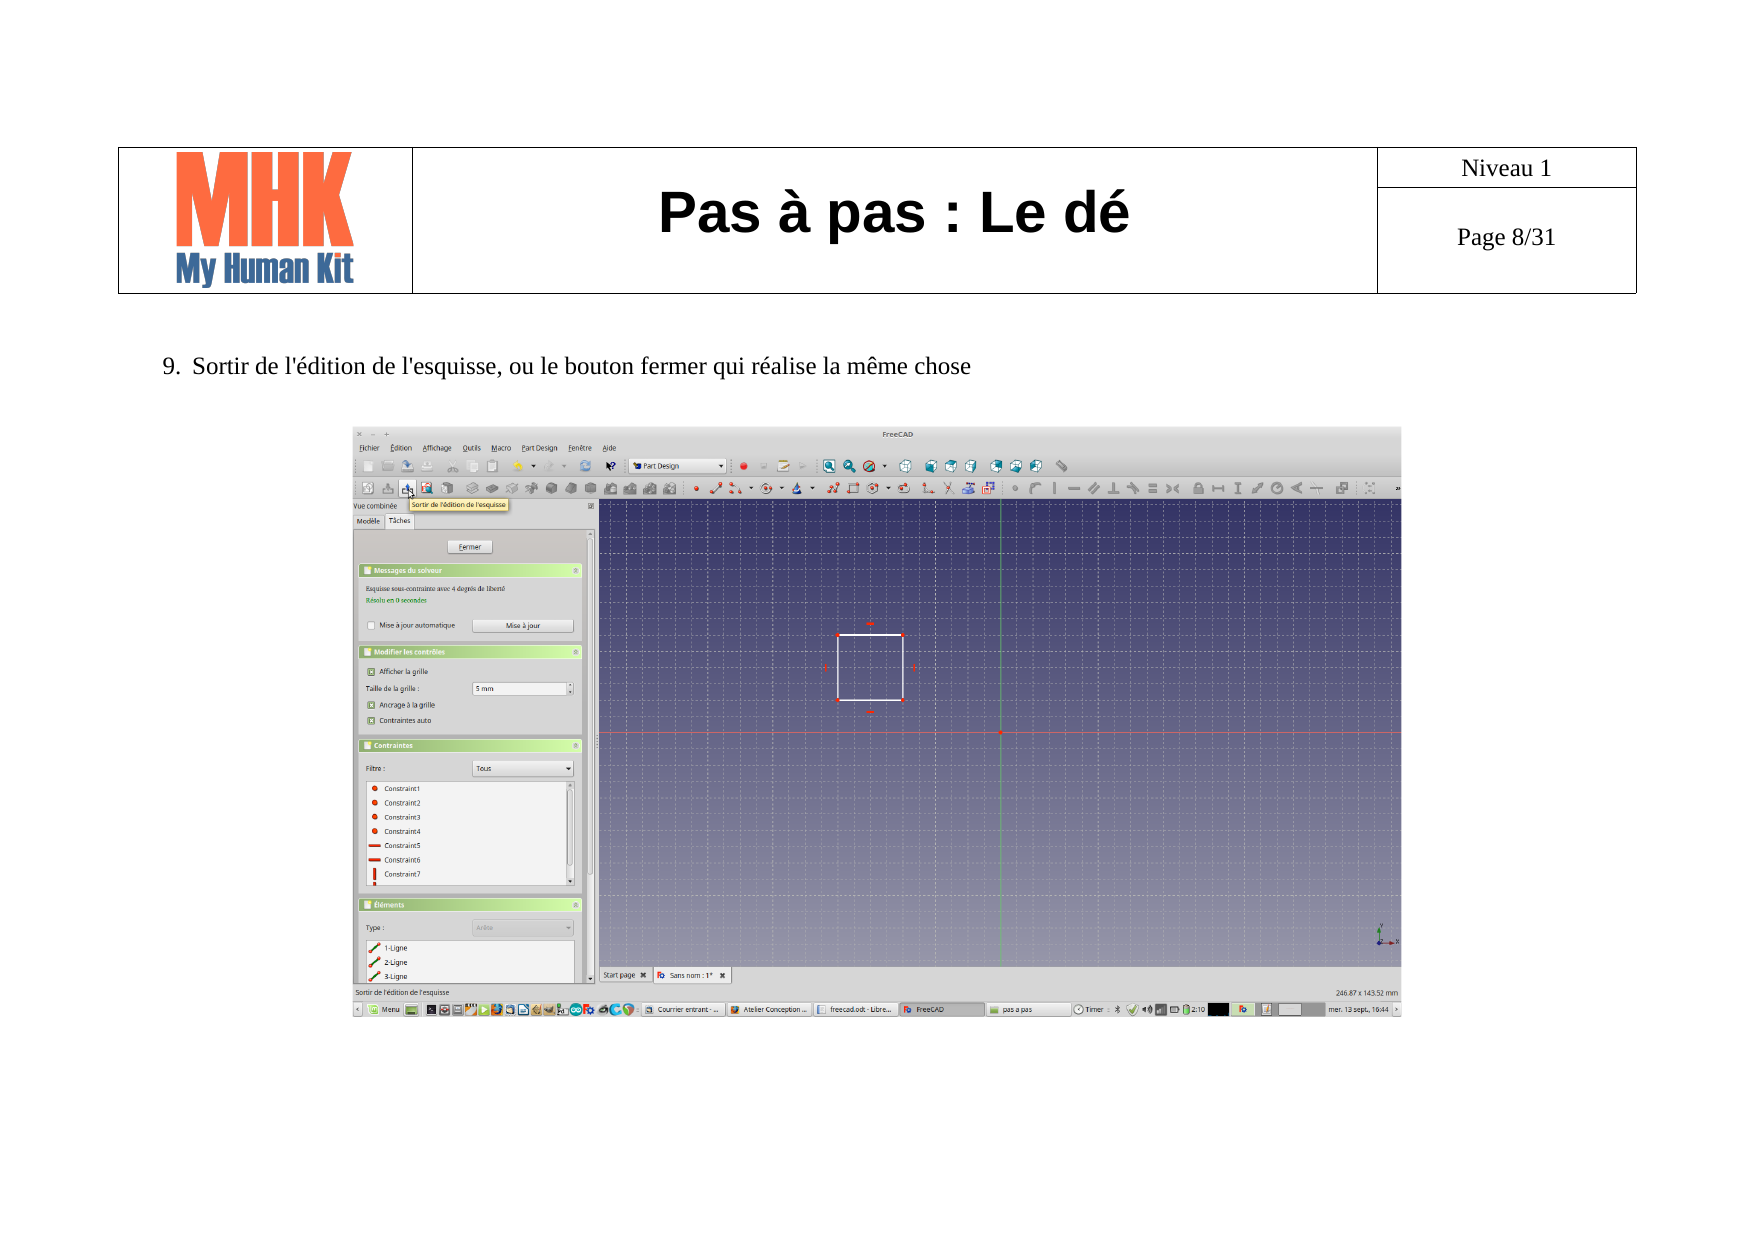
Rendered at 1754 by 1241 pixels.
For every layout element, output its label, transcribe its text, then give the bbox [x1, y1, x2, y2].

table_header [118, 420, 1636, 1022]
picture [352, 426, 1402, 1017]
list Sortir de l'édition de l'esquisse, ou le bouton fermer qui réalise la même chose [162, 351, 1636, 380]
picture [176, 152, 354, 288]
